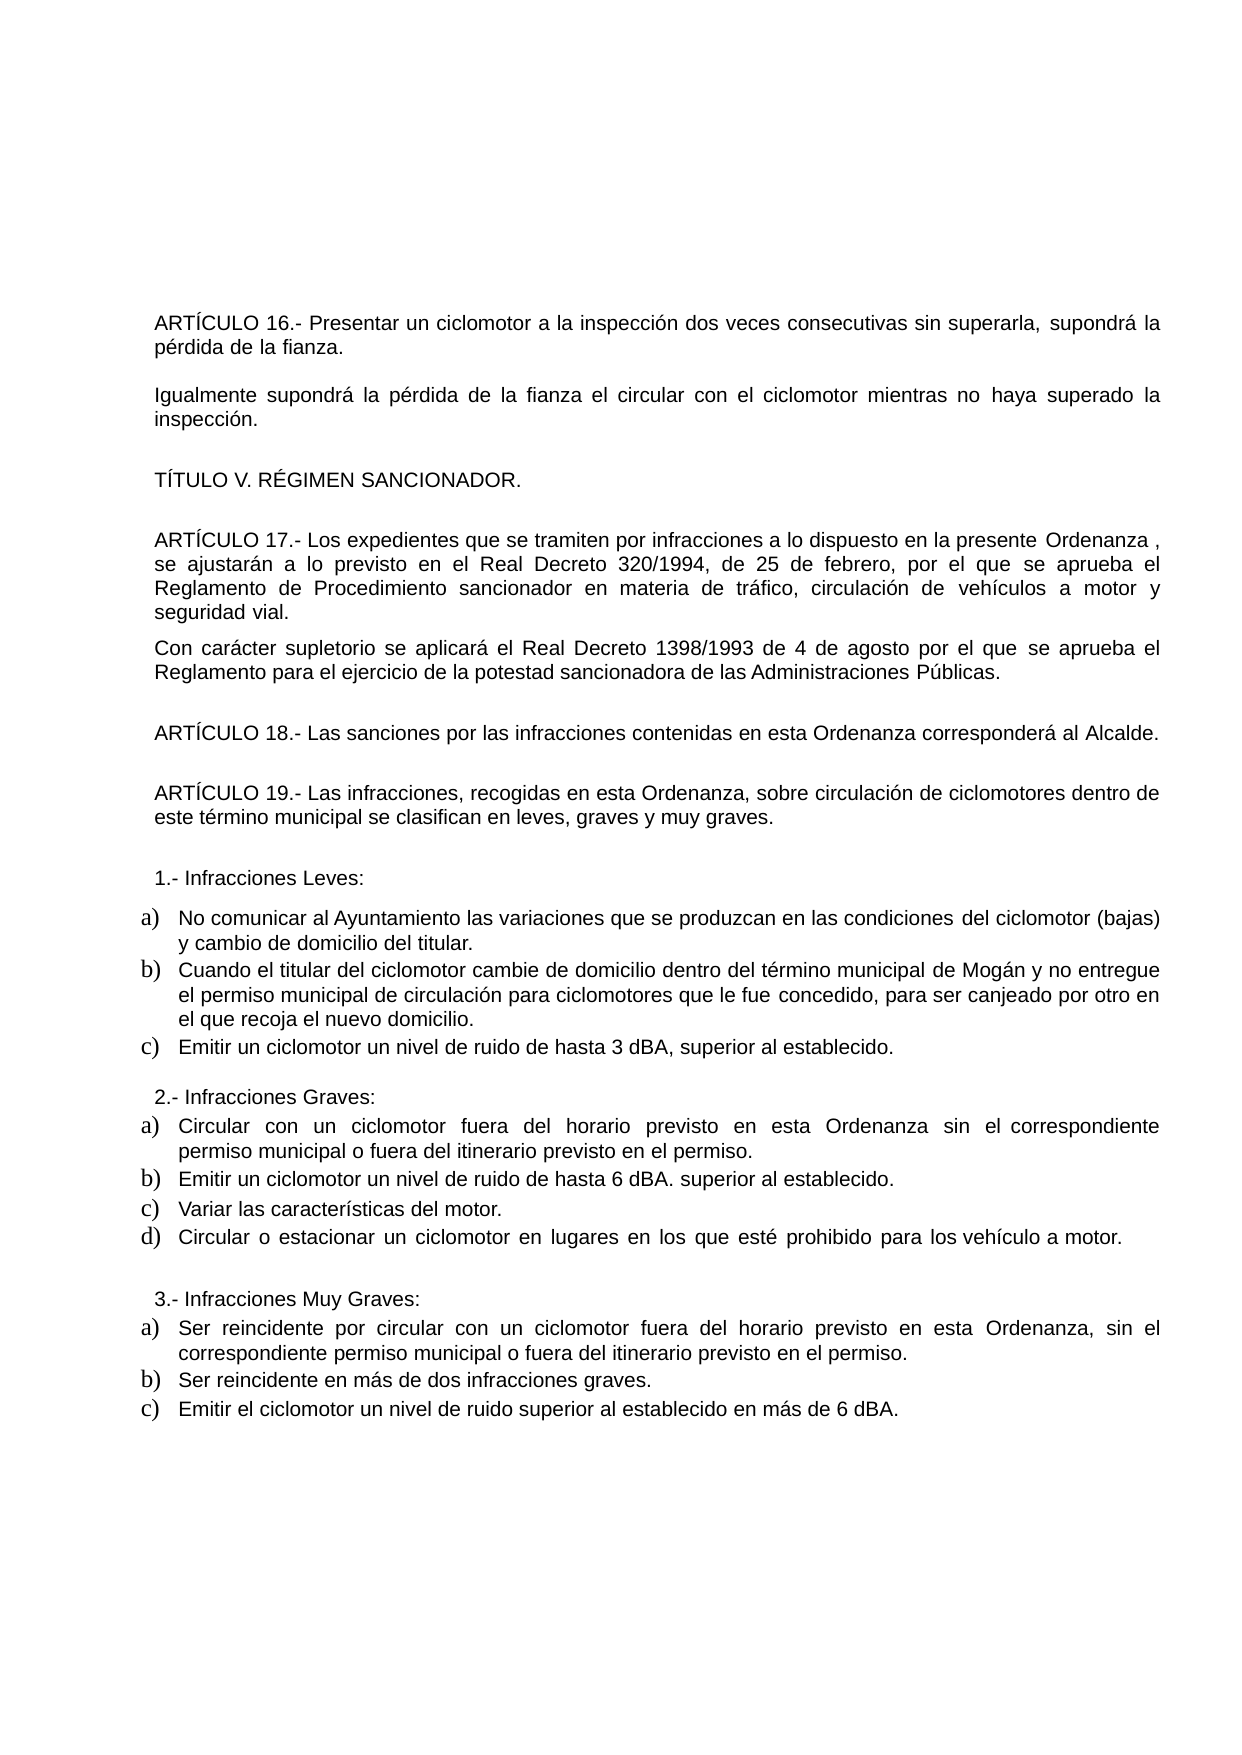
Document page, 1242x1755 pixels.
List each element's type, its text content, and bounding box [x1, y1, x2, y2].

list No comunicar al Ayuntamiento las variaciones que se produzcan en las condiciones del ciclomotor (bajas) y cambio de domicilio del titular. [154, 902, 1160, 954]
text 3.- Infracciones Muy Graves: [154, 1287, 1160, 1311]
list Emitir el ciclomotor un nivel de ruido superior al establecido en más de 6 dBA. [154, 1393, 1160, 1422]
list Variar las características del motor. [154, 1193, 1160, 1221]
list Ser reincidente por circular con un ciclomotor fuera del horario previsto en esta Ordenanza, sin el correspondiente permiso municipal o fuera del itinerario previsto en el permiso. [154, 1312, 1160, 1364]
text 1.- Infracciones Leves: [154, 865, 1160, 889]
text ARTÍCULO 17.- Los expedientes que se tramiten por infracciones a lo dispuesto en la presente Ordenanza , se ajustarán a lo previsto en el Real Decreto 320/1994, de 25 de febrero, por el que se aprueba el Reglamento de Procedimiento sancionador en materia de tráfico, circulación de vehículos a motor y seguridad vial. [154, 528, 1160, 624]
text Con carácter supletorio se aplicará el Real Decreto 1398/1993 de 4 de agosto por el que se aprueba el Reglamento para el ejercicio de la potestad sancionadora de las Administraciones Públicas. [154, 636, 1160, 684]
list Circular o estacionar un ciclomotor en lugares en los que esté prohibido para los vehículo a motor. [154, 1221, 1160, 1250]
text TÍTULO V. RÉGIMEN SANCIONADOR. [154, 467, 1160, 491]
list Cuando el titular del ciclomotor cambie de domicilio dentro del término municipal de Mogán y no entregue el permiso municipal de circulación para ciclomotores que le fue concedido, para ser canjeado por otro en el que recoja el nuevo domicilio. [154, 954, 1160, 1031]
list Emitir un ciclomotor un nivel de ruido de hasta 6 dBA. superior al establecido. [154, 1163, 1160, 1192]
text Igualmente supondrá la pérdida de la fianza el circular con el ciclomotor mientras no haya superado la inspección. [154, 383, 1160, 431]
text 2.- Infracciones Graves: [154, 1085, 1160, 1109]
text ARTÍCULO 16.- Presentar un ciclomotor a la inspección dos veces consecutivas sin superarla, supondrá la pérdida de la fianza. [154, 311, 1160, 359]
list Ser reincidente en más de dos infracciones graves. [154, 1364, 1160, 1393]
list Emitir un ciclomotor un nivel de ruido de hasta 3 dBA, superior al establecido. [154, 1031, 1160, 1060]
text ARTÍCULO 19.- Las infracciones, recogidas en esta Ordenanza, sobre circulación de ciclomotores dentro de este término municipal se clasifican en leves, graves y muy graves. [154, 781, 1160, 829]
text ARTÍCULO 18.- Las sanciones por las infracciones contenidas en esta Ordenanza corresponderá al Alcalde. [154, 721, 1160, 744]
list Circular con un ciclomotor fuera del horario previsto en esta Ordenanza sin el correspondiente permiso municipal o fuera del itinerario previsto en el permiso. [154, 1110, 1160, 1163]
